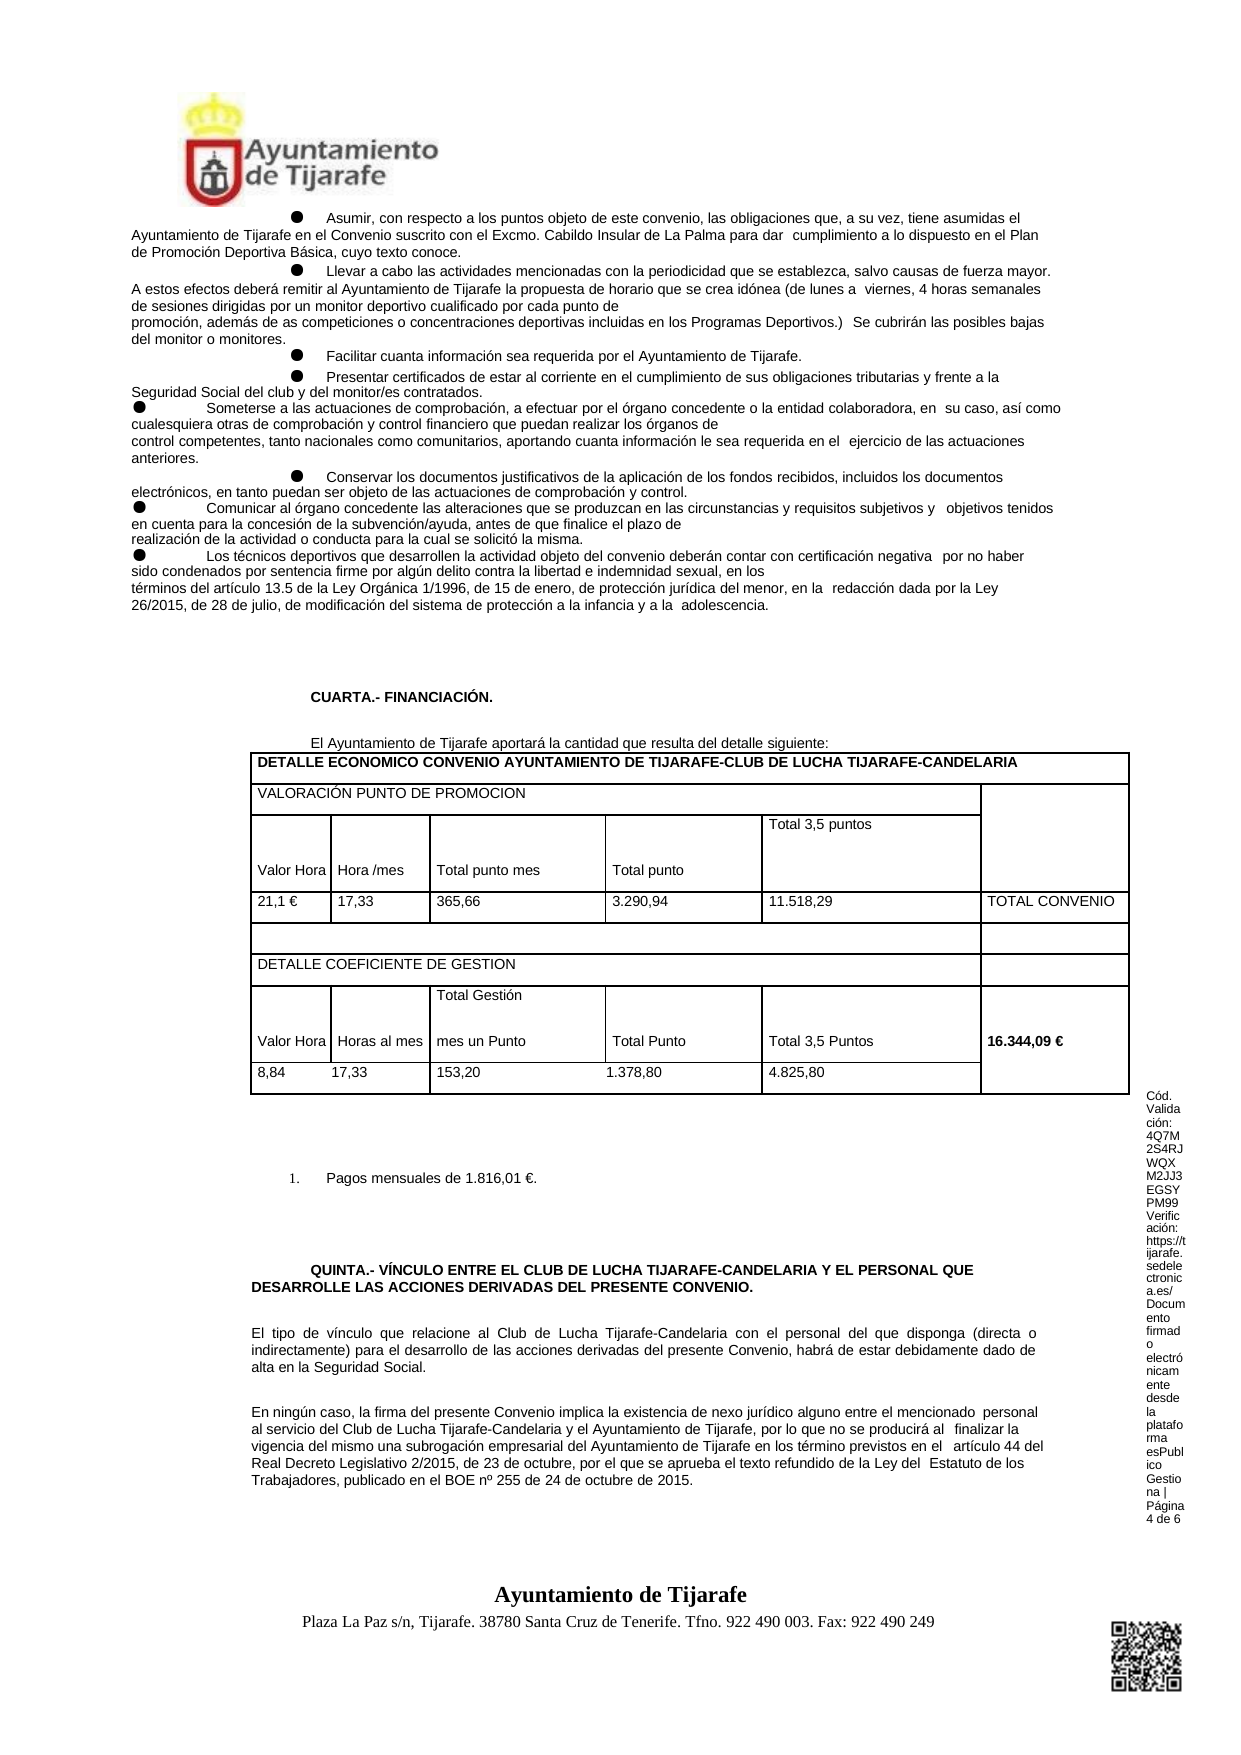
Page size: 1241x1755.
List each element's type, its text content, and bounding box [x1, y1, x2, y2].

table_cell [982, 955, 1128, 984]
text términos del artículo 13.5 de la Ley Orgánica 1/1996, de 15 de enero, de protección jurídica del menor, en la redacción dada por la Ley 26/2015, de 28 de julio, de modificación del sistema de protección a la infancia y a la adolescencia. [131, 580, 1054, 614]
list Los técnicos deportivos que desarrollen la actividad objeto del convenio deberán contar con certificación negativa por no haber sido condenados por sentencia firme por algún delito contra la libertad e indemnidad sexual, en los [131, 547, 1054, 580]
text Ayuntamiento de Tijarafe en el Convenio suscrito con el Excmo. Cabildo Insular de La Palma para dar cumplimiento a lo dispuesto en el Plan de Promoción Deportiva Básica, cuyo texto conoce. [131, 227, 1054, 261]
table_cell 4.825,80 [763, 1063, 980, 1092]
table_header DETALLE ECONOMICO CONVENIO AYUNTAMIENTO DE TIJARAFE-CLUB DE LUCHA TIJARAFE-CANDELARIA [252, 754, 1128, 783]
table_cell VALORACIÓN PUNTO DE PROMOCION [252, 785, 980, 814]
table_cell Total punto [606, 816, 761, 891]
text Cód. Validación: 4Q7M2S4RJWQXM2JJ3EGSYPM99 [1146, 1089, 1186, 1210]
table_cell Hora /mes [332, 816, 429, 891]
text 1. Pagos mensuales de 1.816,01 €. [289, 1169, 1144, 1186]
table_cell Total Punto [606, 987, 761, 1061]
table_cell 3.290,94 [606, 893, 761, 922]
table_cell Total 3,5 puntos [763, 816, 980, 891]
text El Ayuntamiento de Tijarafe aportará la cantidad que resulta del detalle siguiente: [310, 735, 1195, 752]
table_cell 17,33 [332, 893, 429, 922]
text Verificación: https://tijarafe.sedelectronica.es/ [1146, 1210, 1186, 1298]
text control competentes, tanto nacionales como comunitarios, aportando cuanta información le sea requerida en el ejercicio de las actuaciones anteriores. [131, 433, 1054, 467]
table_cell Total punto mes [431, 816, 605, 891]
text promoción, además de as competiciones o concentraciones deportivas incluidas en los Programas Deportivos.) Se cubrirán las posibles bajas del monitor o monitores. [131, 314, 1050, 348]
table_cell [982, 924, 1128, 953]
table_cell DETALLE COEFICIENTE DE GESTION [252, 955, 980, 984]
table_cell [252, 924, 980, 953]
list Presentar certificados de estar al corriente en el cumplimiento de sus obligaciones tributarias y frente a la [289, 365, 1195, 387]
table_cell Horas al mes [332, 987, 429, 1061]
table_cell 153,20 [431, 1063, 606, 1092]
list Llevar a cabo las actividades mencionadas con la periodicidad que se establezca, salvo causas de fuerza mayor. [289, 261, 1195, 281]
table_cell 21,1 € [252, 893, 330, 922]
text realización de la actividad o conducta para la cual se solicitó la misma. [131, 533, 1195, 547]
table_cell Total 3,5 Puntos [763, 987, 980, 1061]
text El tipo de vínculo que relacione al Club de Lucha Tijarafe-Candelaria con el personal del que disponga (directa o indirectamente) para el desarrollo de las acciones derivadas del presente Convenio, habrá de estar debidamente dado de alta en la Seguridad Social. [251, 1324, 1037, 1375]
list Conservar los documentos justificativos de la aplicación de los fondos recibidos, incluidos los documentos [289, 467, 1195, 487]
list Asumir, con respecto a los puntos objeto de este convenio, las obligaciones que, a su vez, tiene asumidas el [289, 206, 1195, 227]
table_cell 365,66 [431, 893, 605, 922]
text Seguridad Social del club y del monitor/es contratados. [131, 387, 1195, 400]
table_cell TOTAL CONVENIO [982, 893, 1128, 922]
table_cell 8,84 [252, 1063, 331, 1092]
table_cell 16.344,09 € [982, 987, 1128, 1092]
table_cell Valor Hora [252, 987, 330, 1061]
table_cell 17,33 [331, 1063, 429, 1092]
subtitle CUARTA.- FINANCIACIÓN. [310, 689, 1195, 706]
text A estos efectos deberá remitir al Ayuntamiento de Tijarafe la propuesta de horario que se crea idónea (de lunes a viernes, 4 horas semanales de sesiones dirigidas por un monitor deportivo cualificado por cada punto de [131, 281, 1054, 314]
table_cell Valor Hora [252, 816, 330, 891]
text electrónicos, en tanto puedan ser objeto de las actuaciones de comprobación y control. [131, 487, 1195, 500]
list Someterse a las actuaciones de comprobación, a efectuar por el órgano concedente o la entidad colaboradora, en su caso, así como cualesquiera otras de comprobación y control financiero que puedan realizar los órganos de [131, 400, 1062, 433]
text En ningún caso, la firma del presente Convenio implica la existencia de nexo jurídico alguno entre el mencionado personal al servicio del Club de Lucha Tijarafe-Candelaria y el Ayuntamiento de Tijarafe, por lo que no se producirá al finalizar la vigencia del mismo una subrogación empresarial del Ayuntamiento de Tijarafe en los término previstos en el artículo 44 del Real Decreto Legislativo 2/2015, de 23 de octubre, por el que se aprueba el texto refundido de la Ley del Estatuto de los Trabajadores, publicado en el BOE nº 255 de 24 de octubre de 2015. [251, 1404, 1047, 1488]
table_cell 1.378,80 [606, 1063, 761, 1092]
list Comunicar al órgano concedente las alteraciones que se produzcan en las circunstancias y requisitos subjetivos y objetivos tenidos en cuenta para la concesión de la subvención/ayuda, antes de que finalice el plazo de [131, 500, 1062, 533]
table_cell 11.518,29 [763, 893, 980, 922]
table_cell Total Gestión mes un Punto [431, 987, 605, 1061]
subtitle QUINTA.- VÍNCULO ENTRE EL CLUB DE LUCHA TIJARAFE-CANDELARIA Y EL PERSONAL QUE DESARROLLE LAS ACCIONES DERIVADAS DEL PRESENTE CONVENIO. [251, 1262, 1052, 1295]
table_cell [982, 785, 1128, 891]
list Facilitar cuanta información sea requerida por el Ayuntamiento de Tijarafe. [289, 348, 1195, 365]
text Documento firmado electrónicamente desde la plataforma esPublico Gestiona | Página 4 de 6 [1146, 1298, 1186, 1526]
